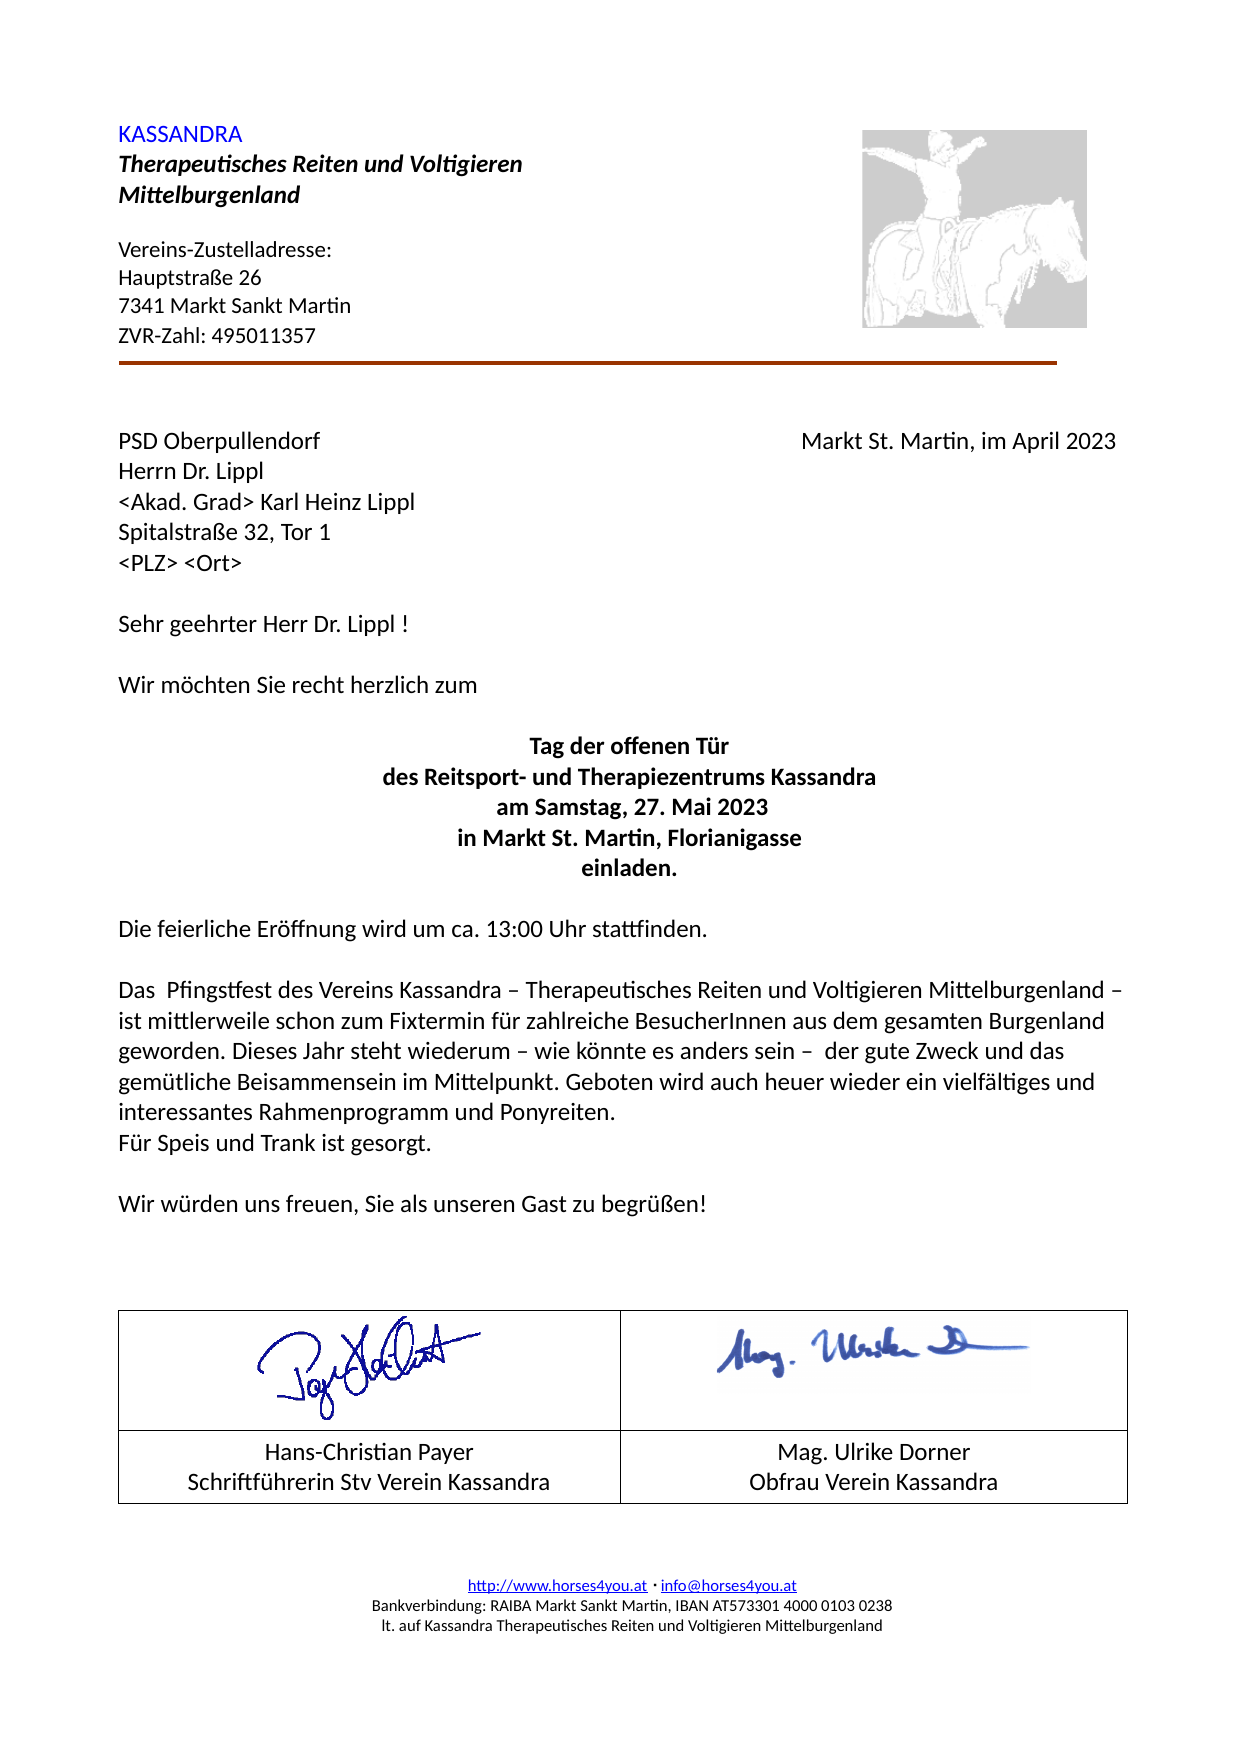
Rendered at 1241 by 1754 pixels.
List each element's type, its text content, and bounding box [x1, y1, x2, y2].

text Sehr geehrter Herr Dr. Lippl ! [118, 608, 1146, 639]
text Das Pfingstfest des Vereins Kassandra – Therapeutisches Reiten und Voltigieren Mittelburgenland – ist mittlerweile schon zum Fixtermin für zahlreiche BesucherInnen aus dem gesamten Burgenland geworden. Dieses Jahr steht wiederum – wie könnte es anders sein – der gute Zweck und das gemütliche Beisammensein im Mittelpunkt. Geboten wird auch heuer wieder ein vielfältiges und interessantes Rahmenprogramm und Ponyreiten. [118, 974, 1146, 1127]
table_header [119, 1311, 620, 1430]
text einladen. [118, 852, 1146, 883]
table_header [621, 1311, 1127, 1393]
text Wir würden uns freuen, Sie als unseren Gast zu begrüßen! [118, 1188, 1146, 1218]
text Für Speis und Trank ist gesorgt. [118, 1127, 1146, 1157]
text PSD Oberpullendorf Markt St. Martin, im April 2023 [118, 425, 1146, 456]
text am Samstag, 27. Mai 2023 [118, 791, 1146, 822]
text des Reitsport- und Therapiezentrums Kassandra [118, 761, 1146, 791]
table_cell Hans-Christian Payer Schriftführerin Stv Verein Kassandra [119, 1431, 620, 1502]
text Herrn Dr. Lippl [118, 456, 1146, 486]
picture [862, 130, 1087, 328]
text Die feierliche Eröffnung wird um ca. 13:00 Uhr stattfinden. [118, 913, 1146, 944]
text Spitalstraße 32, Tor 1 [118, 517, 1146, 547]
text <Akad. Grad> Karl Heinz Lippl [118, 486, 1146, 517]
table_header [621, 1394, 1127, 1430]
text Tag der offenen Tür [118, 730, 1146, 761]
table_cell Mag. Ulrike Dorner Obfrau Verein Kassandra [621, 1431, 1127, 1502]
picture [716, 1316, 1031, 1394]
text Wir möchten Sie recht herzlich zum [118, 669, 1146, 700]
text <PLZ> <Ort> [118, 547, 1146, 578]
picture [257, 1316, 481, 1420]
text in Markt St. Martin, Florianigasse [118, 822, 1146, 852]
